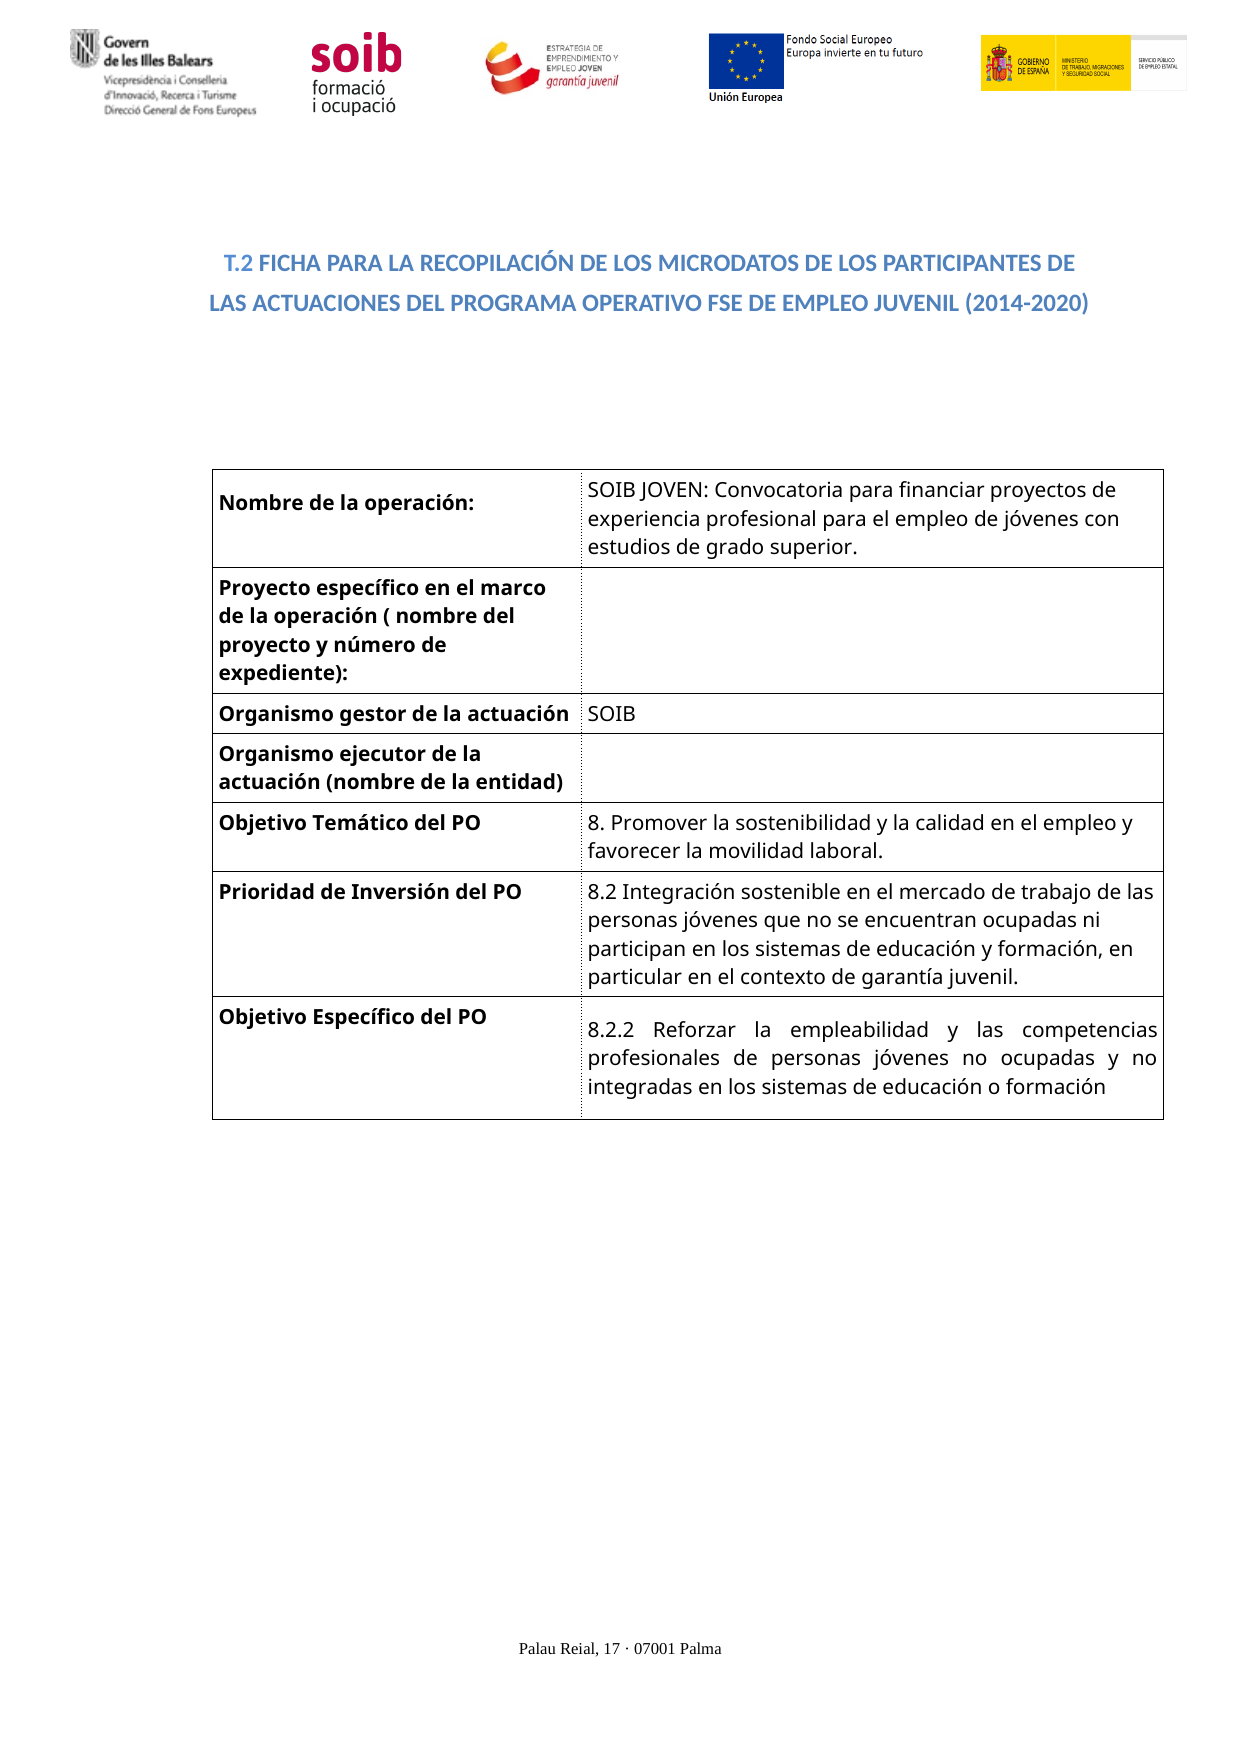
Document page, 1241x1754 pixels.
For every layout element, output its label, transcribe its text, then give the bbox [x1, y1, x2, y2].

table_cell 8. Promover la sostenibilidad y la calidad en el empleo y favorecer la movilidad laboral. [582, 803, 1163, 871]
table_cell [582, 568, 1163, 692]
table_header Nombre de la operación: [213, 470, 582, 567]
table_cell Prioridad de Inversión del PO [213, 872, 582, 996]
picture [469, 0, 634, 136]
table_cell Proyecto específico en el marco de la operación ( nombre del proyecto y número de expediente): [213, 568, 582, 692]
table_cell SOIB [582, 694, 1163, 733]
table_cell Organismo ejecutor de la actuación (nombre de la entidad) [213, 734, 582, 802]
table_cell [582, 734, 1163, 802]
picture [311, 32, 402, 116]
table_cell Objetivo Específico del PO [213, 997, 582, 1118]
table_header SOIB JOVEN: Convocatoria para financiar proyectos de experiencia profesional para el empleo de jóvenes con estudios de grado superior. [582, 470, 1163, 567]
table_cell Organismo gestor de la actuación [213, 694, 582, 733]
table_cell 8.2 Integración sostenible en el mercado de trabajo de las personas jóvenes que no se encuentran ocupadas ni participan en los sistemas de educación y formación, en particular en el contexto de garantía juvenil. [582, 872, 1163, 996]
subtitle t.2 Ficha para la recopilación de los microdatos de los participantes de las actuaciones del Programa Operativo FSE de empleo juvenil (2014-2020) [207, 247, 1092, 317]
picture [981, 34, 1187, 91]
picture [70, 29, 258, 119]
table_cell 8.2.2 Reforzar la empleabilidad y las competencias profesionales de personas jóvenes no ocupadas y no integradas en los sistemas de educación o formación [582, 997, 1163, 1118]
table_cell Objetivo Temático del PO [213, 803, 582, 871]
